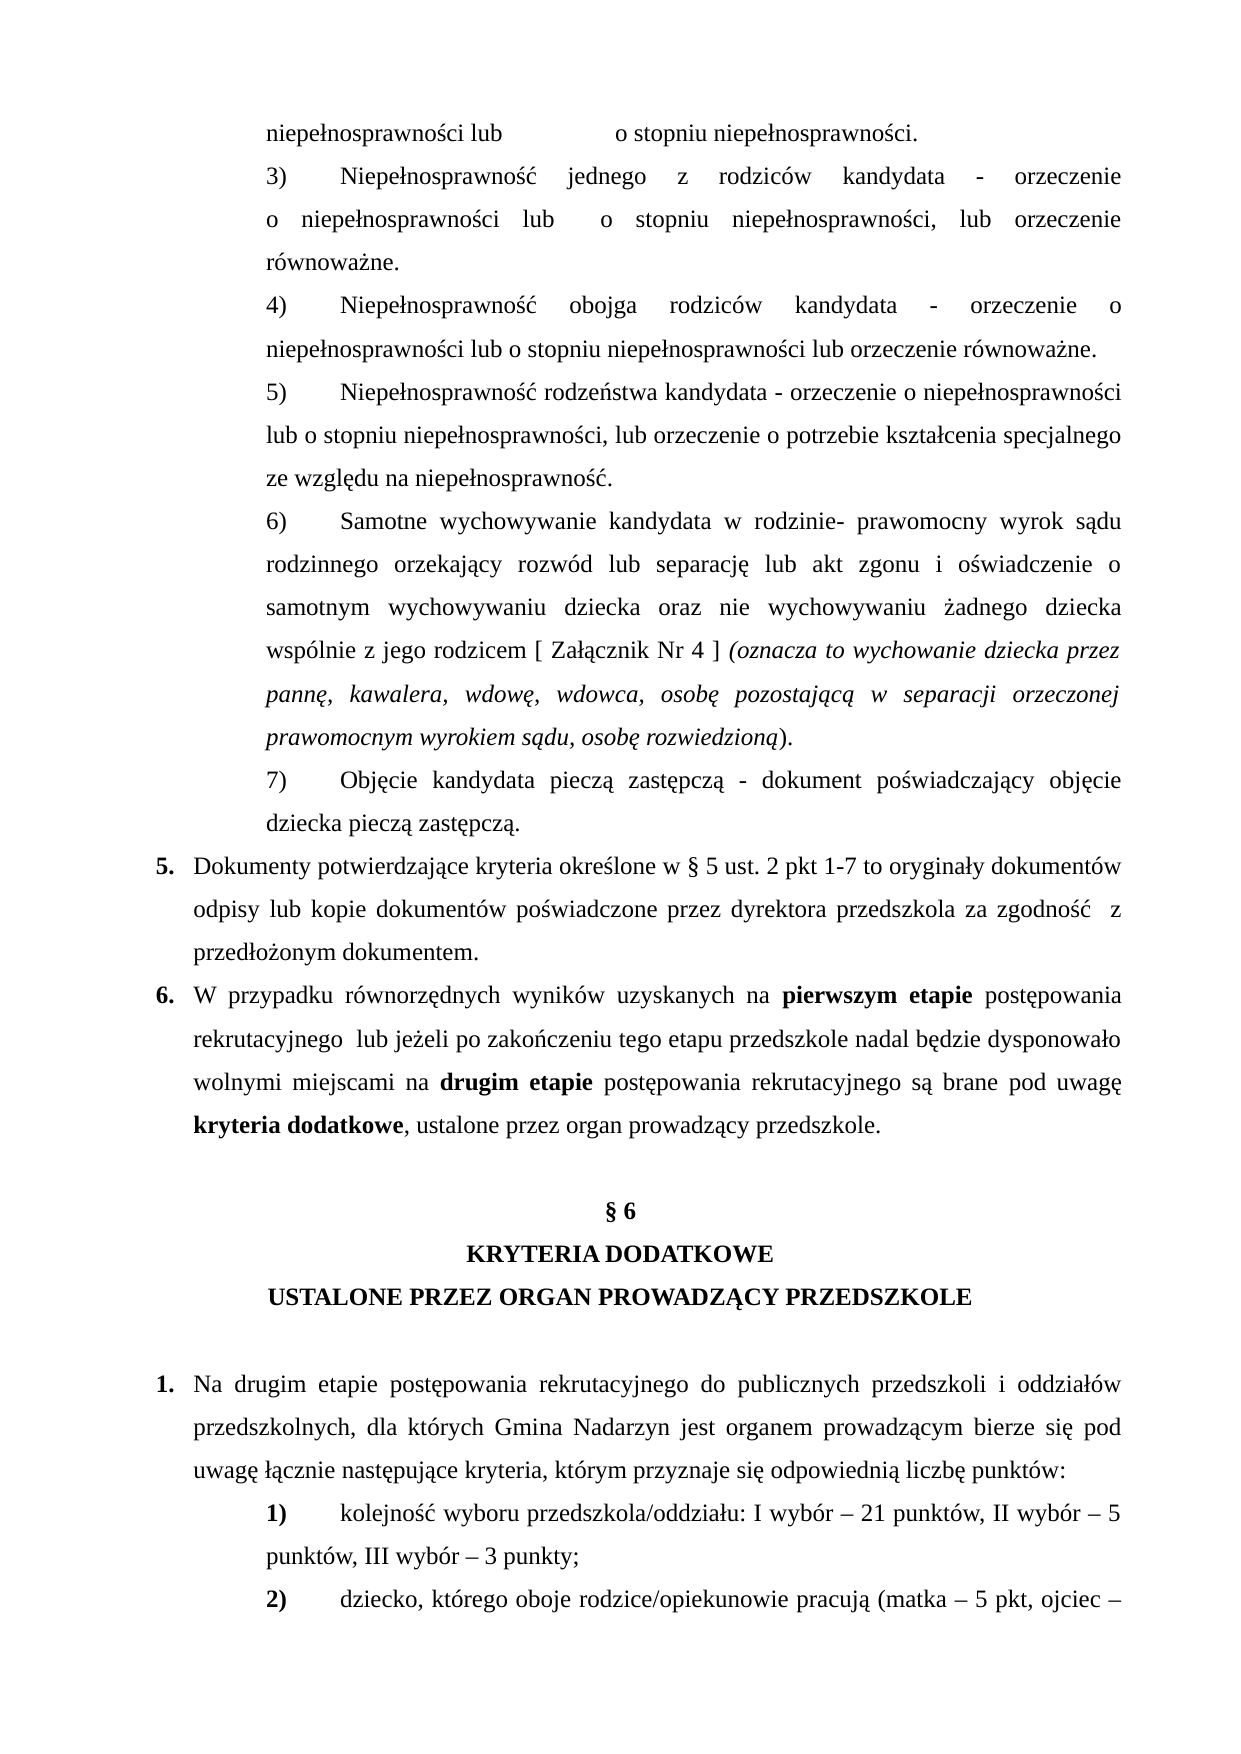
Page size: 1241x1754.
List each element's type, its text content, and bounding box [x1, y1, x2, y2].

list dziecko, którego oboje rodzice/opiekunowie pracują (matka – 5 pkt, ojciec – [266, 1584, 1122, 1613]
list Samotne wychowywanie kandydata w rodzinie- prawomocny wyrok sądu rodzinnego orzekający rozwód lub separację lub akt zgonu i oświadczenie o samotnym wychowywaniu dziecka oraz nie wychowywaniu żadnego dziecka wspólnie z jego rodzicem [ Załącznik Nr 4 ] (oznacza to wychowanie dziecka przez pannę, kawalera, wdowę, wdowca, osobę pozostającą w separacji orzeczonej prawomocnym wyrokiem sądu, osobę rozwiedzioną). [266, 506, 1122, 751]
list Objęcie kandydata pieczą zastępczą - dokument poświadczający objęcie dziecka pieczą zastępczą. [266, 765, 1122, 837]
text KRYTERIA DODATKOWE [118, 1239, 1122, 1268]
list kolejność wyboru przedszkola/oddziału: I wybór – 21 punktów, II wybór – 5 punktów, III wybór – 3 punkty; [266, 1498, 1122, 1570]
list Niepełnosprawność obojga rodziców kandydata - orzeczenie o niepełnosprawności lub o stopniu niepełnosprawności lub orzeczenie równoważne. [266, 291, 1122, 362]
text USTALONE PRZEZ ORGAN PROWADZĄCY PRZEDSZKOLE [118, 1282, 1122, 1311]
list Niepełnosprawność rodzeństwa kandydata - orzeczenie o niepełnosprawności lub o stopniu niepełnosprawności, lub orzeczenie o potrzebie kształcenia specjalnego ze względu na niepełnosprawność. [266, 377, 1122, 492]
list niepełnosprawności lub o stopniu niepełnosprawności. [266, 118, 1122, 147]
list Na drugim etapie postępowania rekrutacyjnego do publicznych przedszkoli i oddziałów przedszkolnych, dla których Gmina Nadarzyn jest organem prowadzącym bierze się pod uwagę łącznie następujące kryteria, którym przyznaje się odpowiednią liczbę punktów: [156, 1369, 1122, 1484]
list Niepełnosprawność jednego z rodziców kandydata - orzeczenie o niepełnosprawności lub o stopniu niepełnosprawności, lub orzeczenie równoważne. [266, 161, 1122, 276]
list W przypadku równorzędnych wyników uzyskanych na pierwszym etapie postępowania rekrutacyjnego lub jeżeli po zakończeniu tego etapu przedszkole nadal będzie dysponowało wolnymi miejscami na drugim etapie postępowania rekrutacyjnego są brane pod uwagę kryteria dodatkowe, ustalone przez organ prowadzący przedszkole. [156, 981, 1122, 1139]
text § 6 [118, 1196, 1122, 1225]
list Dokumenty potwierdzające kryteria określone w § 5 ust. 2 pkt 1-7 to oryginały dokumentów odpisy lub kopie dokumentów poświadczone przez dyrektora przedszkola za zgodność z przedłożonym dokumentem. [156, 851, 1122, 966]
